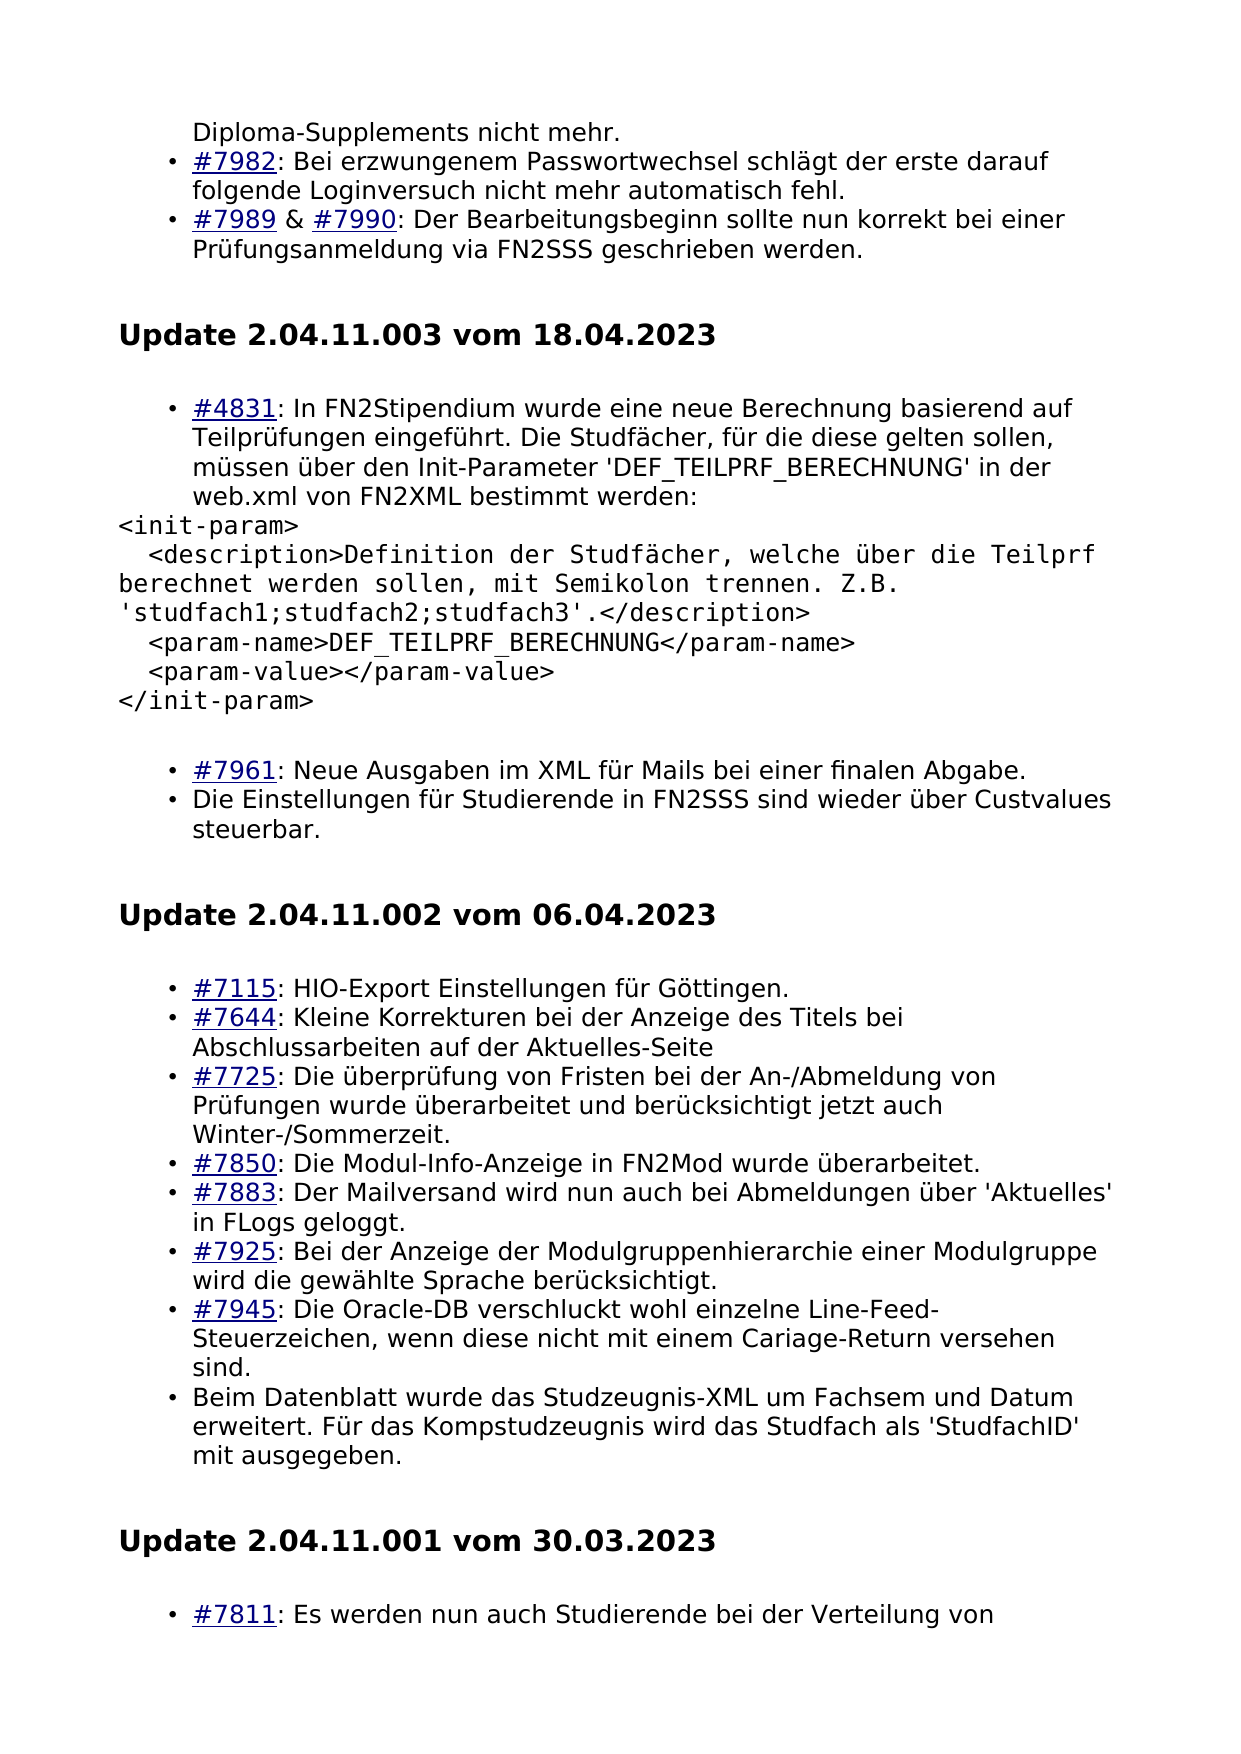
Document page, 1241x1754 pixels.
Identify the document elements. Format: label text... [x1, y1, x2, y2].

list #7982: Bei erzwungenem Passwortwechsel schlägt der erste darauf folgende Loginversuch nicht mehr automatisch fehl. [177, 147, 1122, 206]
subtitle Update 2.04.11.003 vom 18.04.2023 [118, 318, 1122, 352]
list #7925: Bei der Anzeige der Modulgruppenhierarchie einer Modulgruppe wird die gewählte Sprache berücksichtigt. [177, 1237, 1122, 1295]
subtitle Update 2.04.11.001 vom 30.03.2023 [118, 1525, 1122, 1559]
text <init-param> <description>Definition der Studfächer, welche über die Teilprf berechnet werden sollen, mit Semikolon trennen. Z.B. 'studfach1;studfach2;studfach3'.</description> <param-name>DEF_TEILPRF_BERECHNUNG</param-name> <param-value></param-value> </init-param> [118, 511, 1122, 715]
list Beim Datenblatt wurde das Studzeugnis-XML um Fachsem und Datum erweitert. Für das Kompstudzeugnis wird das Studfach als 'StudfachID' mit ausgegeben. [177, 1383, 1122, 1470]
list Diploma-Supplements nicht mehr. [177, 118, 1122, 147]
list #7811: Es werden nun auch Studierende bei der Verteilung von [177, 1601, 1122, 1630]
list #7725: Die überprüfung von Fristen bei der An-/Abmeldung von Prüfungen wurde überarbeitet und berücksichtigt jetzt auch Winter-/Sommerzeit. [177, 1062, 1122, 1149]
list #7644: Kleine Korrekturen bei der Anzeige des Titels bei Abschlussarbeiten auf der Aktuelles-Seite [177, 1003, 1122, 1062]
list #7989 & #7990: Der Bearbeitungsbeginn sollte nun korrekt bei einer Prüfungsanmeldung via FN2SSS geschrieben werden. [177, 206, 1122, 264]
list #7961: Neue Ausgaben im XML für Mails bei einer finalen Abgabe. [177, 756, 1122, 786]
list Die Einstellungen für Studierende in FN2SSS sind wieder über Custvalues steuerbar. [177, 786, 1122, 844]
list #4831: In FN2Stipendium wurde eine neue Berechnung basierend auf Teilprüfungen eingeführt. Die Studfächer, für die diese gelten sollen, müssen über den Init-Parameter 'DEF_TEILPRF_BERECHNUNG' in der web.xml von FN2XML bestimmt werden: [177, 394, 1122, 511]
list #7850: Die Modul-Info-Anzeige in FN2Mod wurde überarbeitet. [177, 1149, 1122, 1178]
subtitle Update 2.04.11.002 vom 06.04.2023 [118, 898, 1122, 932]
list #7883: Der Mailversand wird nun auch bei Abmeldungen über 'Aktuelles' in FLogs geloggt. [177, 1178, 1122, 1237]
list #7115: HIO-Export Einstellungen für Göttingen. [177, 974, 1122, 1003]
list #7945: Die Oracle-DB verschluckt wohl einzelne Line-Feed-Steuerzeichen, wenn diese nicht mit einem Cariage-Return versehen sind. [177, 1295, 1122, 1383]
